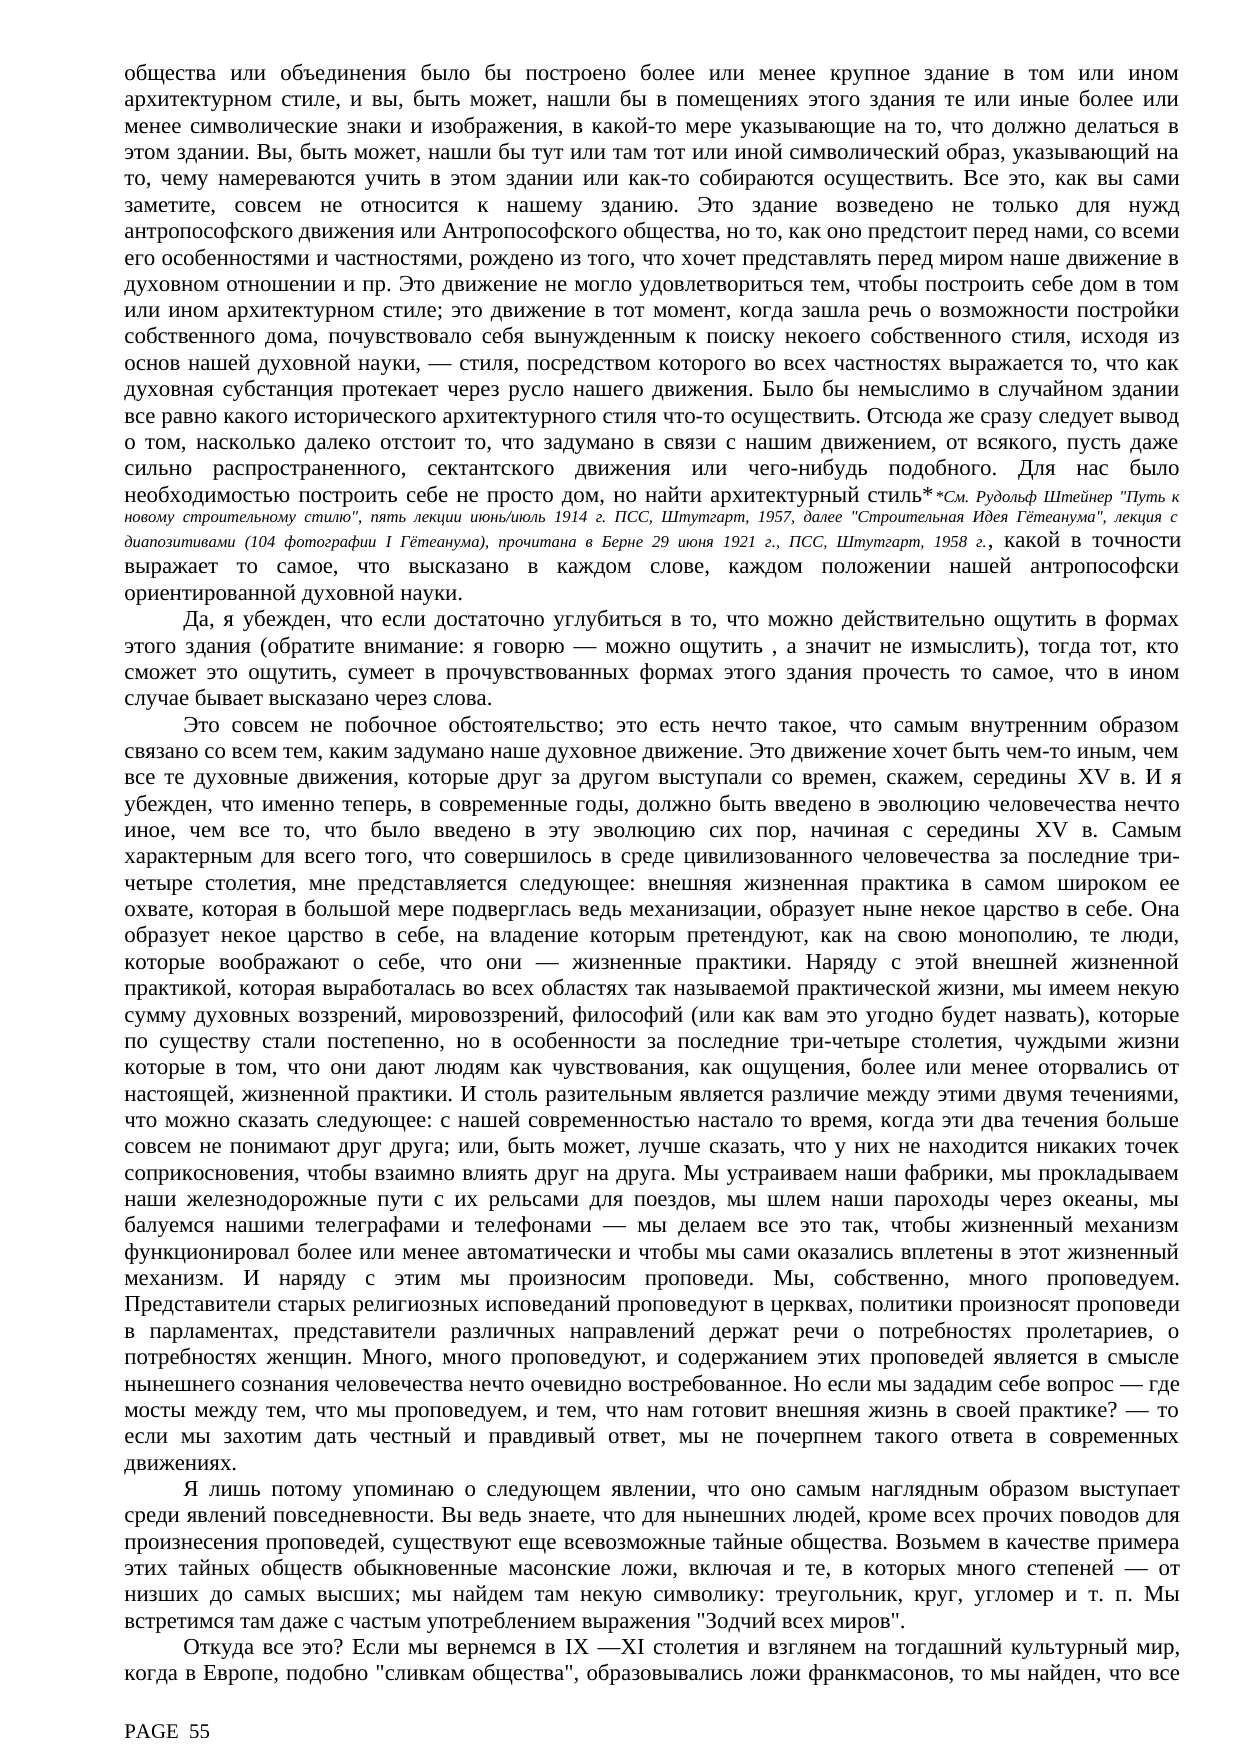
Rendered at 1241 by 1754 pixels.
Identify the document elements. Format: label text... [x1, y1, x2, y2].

text Я лишь потому упоминаю о следующем явлении, что оно самым наглядным образом выступает среди явлений повседневности. Вы ведь знаете, что для нынешних людей, кроме всех прочих поводов для произнесения проповедей, существуют еще всевозможные тайные общества. Возьмем в качестве примера этих тайных обществ обыкновенные масонские ложи, включая и те, в которых много степеней — от низших до самых высших; мы найдем там некую символику: треугольник, круг, угломер и т. п. Мы встретимся там даже с частым употреблением выражения "Зодчий всех миров". [124, 1475, 1181, 1633]
text Откуда все это? Если мы вернемся в IX —XI столетия и взглянем на тогдашний культурный мир, когда в Европе, подобно "сливкам общества", образовывались ложи франкмасонов, то мы найден, что все [124, 1633, 1181, 1686]
text Это совсем не побочное обстоятельство; это есть нечто такое, что самым внутренним образом связано со всем тем, каким задумано наше духовное движение. Это движение хочет быть чем-то иным, чем все те духовные движения, которые друг за другом выступали со времен, скажем, середины XV в. И я убежден, что именно теперь, в современные годы, должно быть введено в эволюцию человечества нечто иное, чем все то, что было введено в эту эволюцию сих пор, начиная с середины XV в. Самым характерным для всего того, что совершилось в среде цивилизованного человечества за последние три-четыре столетия, мне представляется следующее: внешняя жизненная практика в самом широком ее охвате, которая в большой мере подверглась ведь механизации, образует ныне некое царство в себе. Она образует некое царство в себе, на владение которым претендуют, как на свою монополию, те люди, которые воображают о себе, что они — жизненные практики. Наряду с этой внешней жизненной практикой, которая выработалась во всех областях так называемой практической жизни, мы имеем некую сумму духовных воззрений, мировоззрений, философий (или как вам это угодно будет назвать), которые по существу стали постепенно, но в особенности за последние три-четыре столетия, чуждыми жизни которые в том, что они дают людям как чувствования, как ощущения, более или менее оторвались от настоящей, жизненной практики. И столь разительным является различие между этими двумя течениями, что можно сказать следующее: с нашей современностью настало то время, когда эти два течения больше совсем не понимают друг друга; или, быть может, лучше сказать, что у них не находится никаких точек соприкосновения, чтобы взаимно влиять друг на друга. Мы устраиваем наши фабрики, мы прокладываем наши железнодорожные пути с их рельсами для поездов, мы шлем наши пароходы через океаны, мы балуемся нашими телеграфами и телефонами — мы делаем все это так, чтобы жизненный механизм функционировал более или менее автоматически и чтобы мы сами оказались вплетены в этот жизненный механизм. И наряду с этим мы произносим проповеди. Мы, собственно, много проповедуем. Представители старых религиозных исповеданий проповедуют в церквах, политики произносят проповеди в парламентах, представители различных направлений держат речи о потребностях пролетариев, о потребностях женщин. Много, много проповедуют, и содержанием этих проповедей является в смысле нынешнего сознания человечества нечто очевидно востребованное. Но если мы зададим себе вопрос — где мосты между тем, что мы проповедуем, и тем, что нам готовит внешняя жизнь в своей практике? — то если мы захотим дать честный и правдивый ответ, мы не почерпнем такого ответа в современных движениях. [124, 711, 1181, 1475]
text общества или объединения было бы построено более или менее крупное здание в том или ином архитектурном стиле, и вы, быть может, нашли бы в помещениях этого здания те или иные более или менее символические знаки и изображения, в какой-то мере указывающие на то, что должно делаться в этом здании. Вы, быть может, нашли бы тут или там тот или иной символический образ, указывающий на то, чему намереваются учить в этом здании или как-то собираются осуществить. Все это, как вы сами заметите, совсем не относится к нашему зданию. Это здание возведено не только для нужд антропософского движения или Антропософского общества, но то, как оно предстоит перед нами, со всеми его особенностями и частностями, рождено из того, что хочет представлять перед миром наше движение в духовном отношении и пр. Это движение не могло удовлетвориться тем, чтобы построить себе дом в том или ином архитектурном стиле; это движение в тот момент, когда зашла речь о возможности постройки собственного дома, почувствовало себя вынужденным к поиску некоего собственного стиля, исходя из основ нашей духовной науки, — стиля, посредством которого во всех частностях выражается то, что как духовная субстанция протекает через русло нашего движения. Было бы немыслимо в случайном здании все равно какого исторического архитектурного стиля что-то осуществить. Отсюда же сразу следует вывод о том, насколько далеко отстоит то, что задумано в связи с нашим движением, от всякого, пусть даже сильно распространенного, сектантского движения или чего-нибудь подобного. Для нас было необходимостью построить себе не просто дом, но найти архитектурный стиль**См. Рудольф Штейнер "Путь к новому строительному стилю", пять лекции июнь/июль 1914 г. ПСС, Штутгарт, 1957, далее "Строительная Идея Гётеанума", лекция с диапозитивами (104 фотографии I Гётеанума), прочитана в Берне 29 июня 1921 г., ПСС, Штутгарт, 1958 г., какой в точности выражает то самое, что высказано в каждом слове, каждом положении нашей антропософски ориентированной духовной науки. [124, 59, 1181, 605]
text Да, я убежден, что если достаточно углубиться в то, что можно действительно ощутить в формах этого здания (обратите внимание: я говорю — можно ощутить , а значит не измыслить), тогда тот, кто сможет это ощутить, сумеет в прочувствованных формах этого здания прочесть то самое, что в ином случае бывает высказано через слова. [124, 605, 1181, 711]
